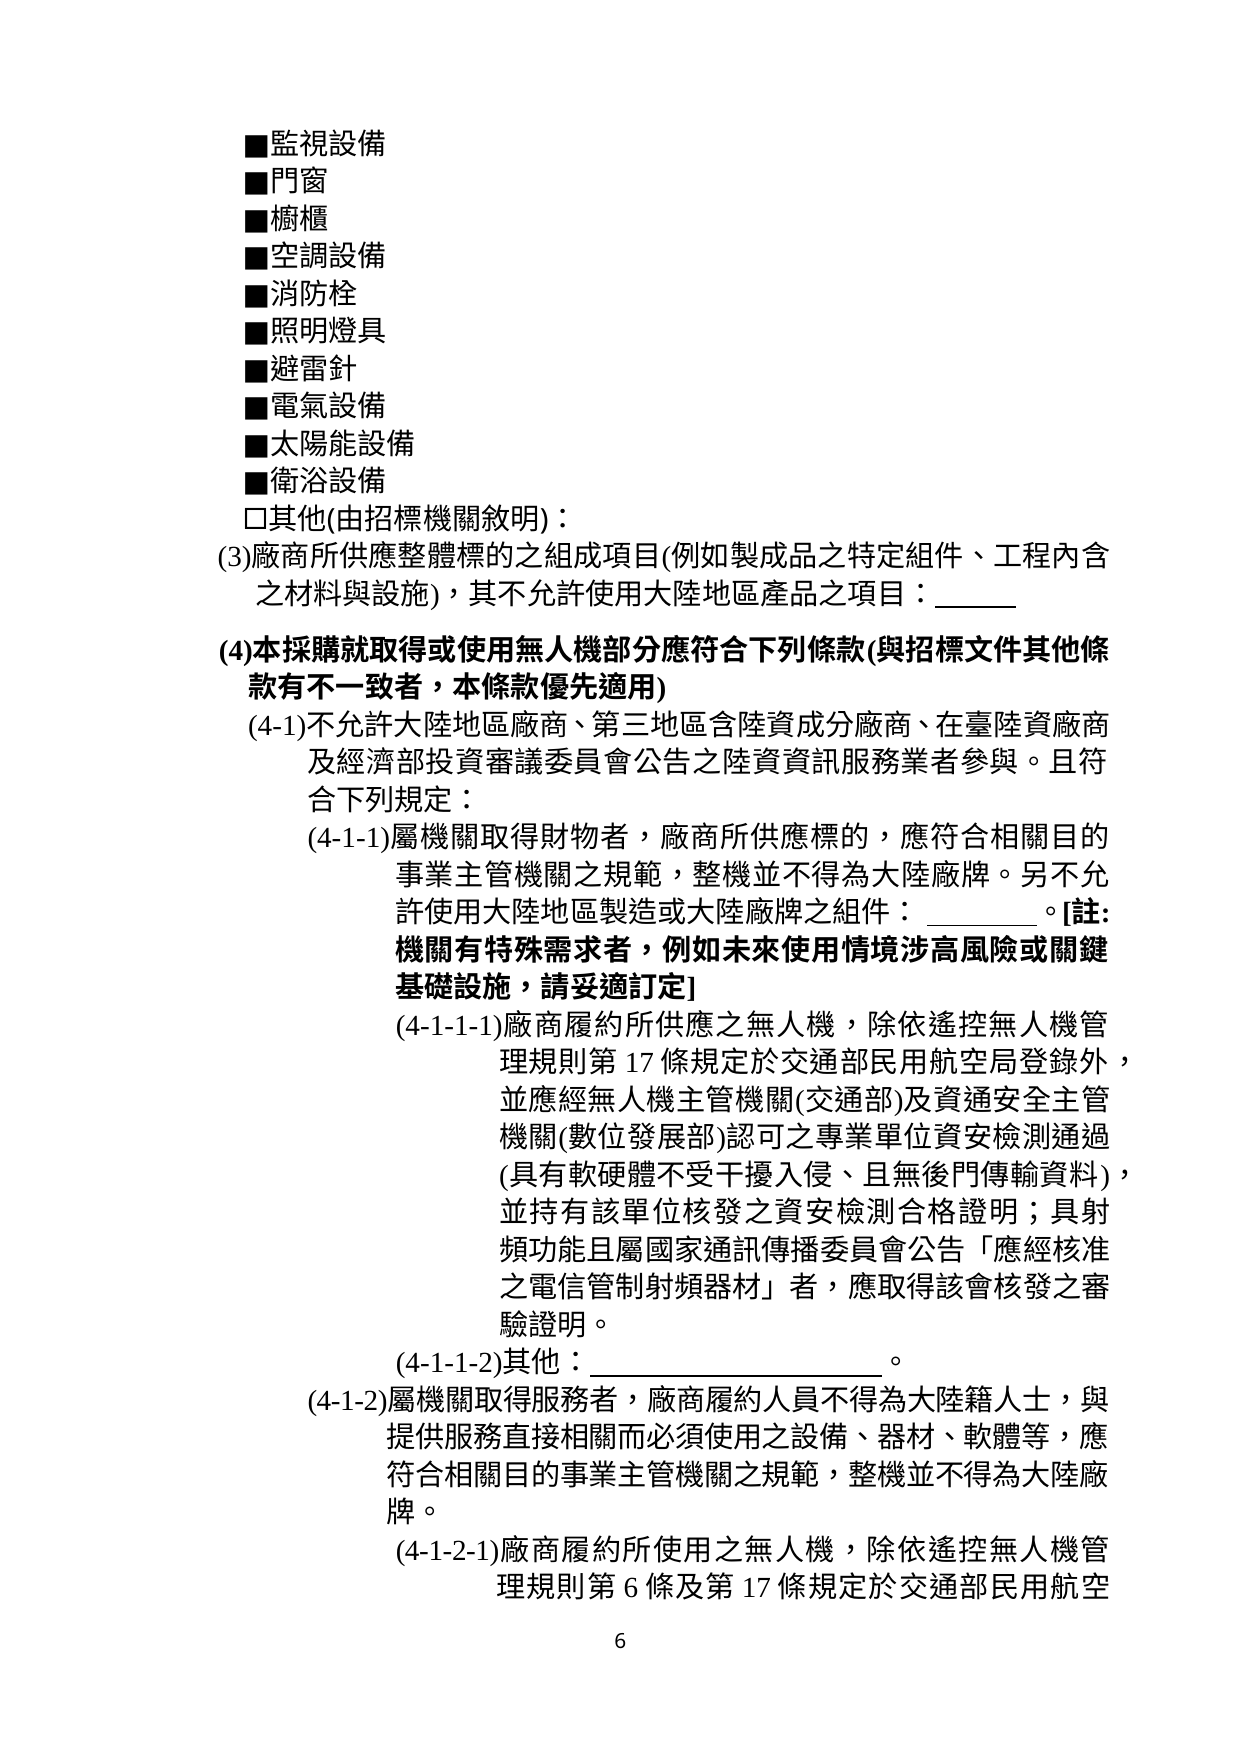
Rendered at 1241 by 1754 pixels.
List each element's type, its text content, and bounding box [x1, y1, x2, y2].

text (4)本採購就取得或使用無人機部分應符合下列條款(與招標文件其他條款有不一致者，本條款優先適用) [219, 630, 1110, 705]
text ■櫥櫃 [242, 199, 1110, 237]
text ■空調設備 [242, 237, 1110, 274]
text (4-1-1-2)其他： 。 [277, 1343, 1110, 1380]
text (3)廠商所供應整體標的之組成項目(例如製成品之特定組件、工程內含之材料與設施)，其不允許使用大陸地區產品之項目： [217, 537, 1110, 612]
text ■照明燈具 [242, 312, 1110, 349]
text (4-1-1-1)廠商履約所供應之無人機，除依遙控無人機管理規則第17條規定於交通部民用航空局登錄外，並應經無人機主管機關(交通部)及資通安全主管機關(數位發展部)認可之專業單位資安檢測通過(具有軟硬體不受干擾入侵、且無後門傳輸資料)，並持有該單位核發之資安檢測合格證明；具射頻功能且屬國家通訊傳播委員會公告「應經核准之電信管制射頻器材」者，應取得該會核發之審驗證明。 [396, 1005, 1110, 1343]
text ■門窗 [242, 162, 1110, 199]
text ■電氣設備 [242, 387, 1110, 424]
text ■監視設備 [242, 124, 1110, 162]
text (4-1-2)屬機關取得服務者，廠商履約人員不得為大陸籍人士，與提供服務直接相關而必須使用之設備、器材、軟體等，應符合相關目的事業主管機關之規範，整機並不得為大陸廠牌。 [307, 1380, 1110, 1530]
text (4-1-1)屬機關取得財物者，廠商所供應標的，應符合相關目的事業主管機關之規範，整機並不得為大陸廠牌。另不允許使用大陸地區製造或大陸廠牌之組件： 。[註:機關有特殊需求者，例如未來使用情境涉高風險或關鍵基礎設施，請妥適訂定] [307, 818, 1110, 1005]
text ■太陽能設備 [242, 424, 1110, 462]
text ■避雷針 [242, 349, 1110, 387]
text 其他(由招標機關敘明)： [242, 499, 1110, 537]
text ■消防栓 [242, 274, 1110, 312]
text (4-1)不允許大陸地區廠商、第三地區含陸資成分廠商、在臺陸資廠商及經濟部投資審議委員會公告之陸資資訊服務業者參與。且符合下列規定： [248, 705, 1110, 818]
text ■衛浴設備 [242, 462, 1110, 499]
text (4-1-2-1)廠商履約所使用之無人機，除依遙控無人機管理規則第6條及第17條規定於交通部民用航空 [396, 1530, 1110, 1605]
